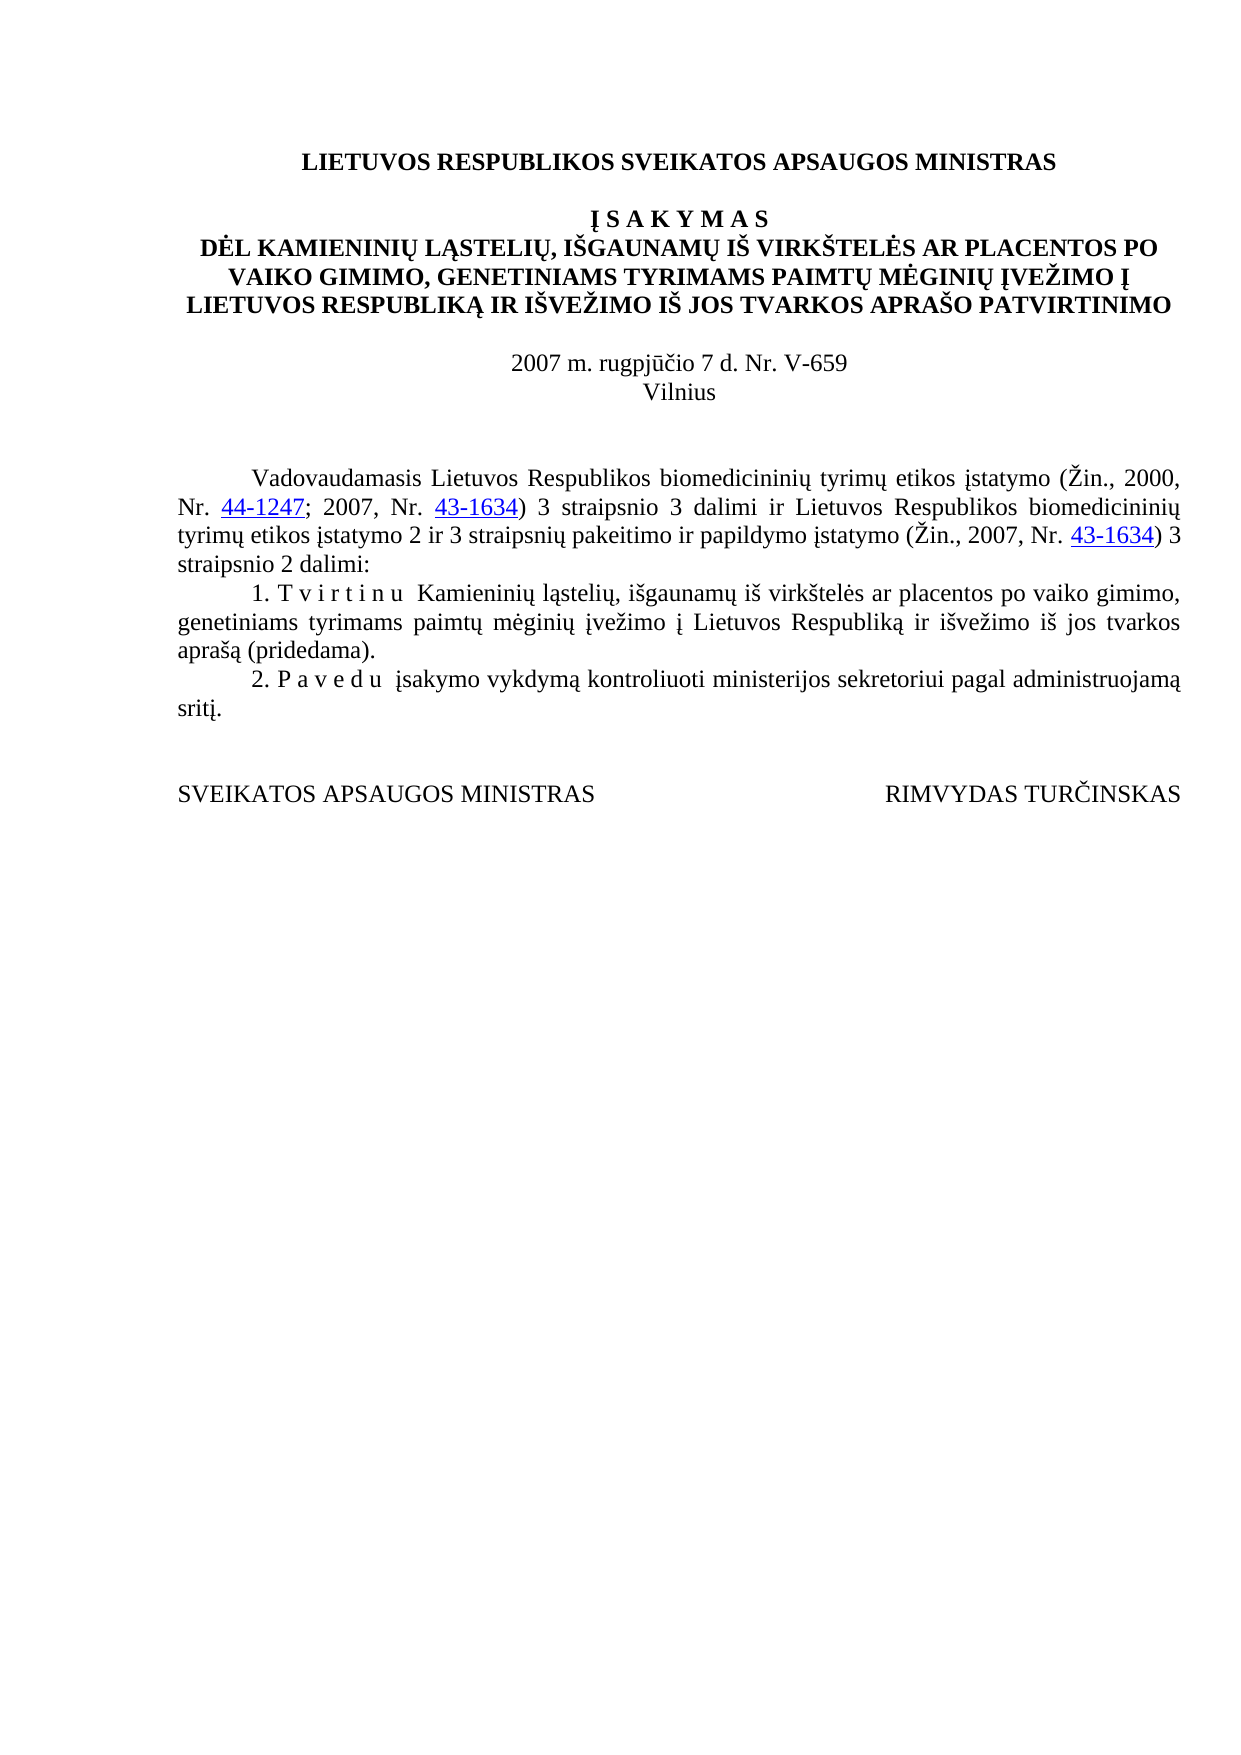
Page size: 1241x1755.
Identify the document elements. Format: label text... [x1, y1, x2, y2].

text 2. Pavedu įsakymo vykdymą kontroliuoti ministerijos sekretoriui pagal administruojamą sritį. [177, 664, 1181, 722]
text DĖL KAMIENINIŲ LĄSTELIŲ, IŠGAUNAMŲ IŠ VIRKŠTELĖS AR PLACENTOS PO VAIKO GIMIMO, GENETINIAMS TYRIMAMS PAIMTŲ MĖGINIŲ ĮVEŽIMO Į LIETUVOS RESPUBLIKĄ IR IŠVEŽIMO IŠ JOS TVARKOS APRAŠO PATVIRTINIMO [177, 233, 1181, 319]
text Į S A K Y M A S [177, 204, 1181, 233]
text SVEIKATOS APSAUGOS MINISTRAS RIMVYDAS TURČINSKAS [177, 779, 1181, 808]
text 2007 m. rugpjūčio 7 d. Nr. V-659 [177, 348, 1181, 377]
text Vadovaudamasis Lietuvos Respublikos biomedicininių tyrimų etikos įstatymo (Žin., 2000, Nr. 44-1247; 2007, Nr. 43-1634) 3 straipsnio 3 dalimi ir Lietuvos Respublikos biomedicininių tyrimų etikos įstatymo 2 ir 3 straipsnių pakeitimo ir papildymo įstatymo (Žin., 2007, Nr. 43-1634) 3 straipsnio 2 dalimi: [177, 463, 1181, 578]
text LIETUVOS RESPUBLIKOS SVEIKATOS APSAUGOS MINISTRAS [177, 147, 1181, 176]
text 1. Tvirtinu Kamieninių ląstelių, išgaunamų iš virkštelės ar placentos po vaiko gimimo, genetiniams tyrimams paimtų mėginių įvežimo į Lietuvos Respubliką ir išvežimo iš jos tvarkos aprašą (pridedama). [177, 578, 1181, 664]
text Vilnius [177, 377, 1181, 406]
